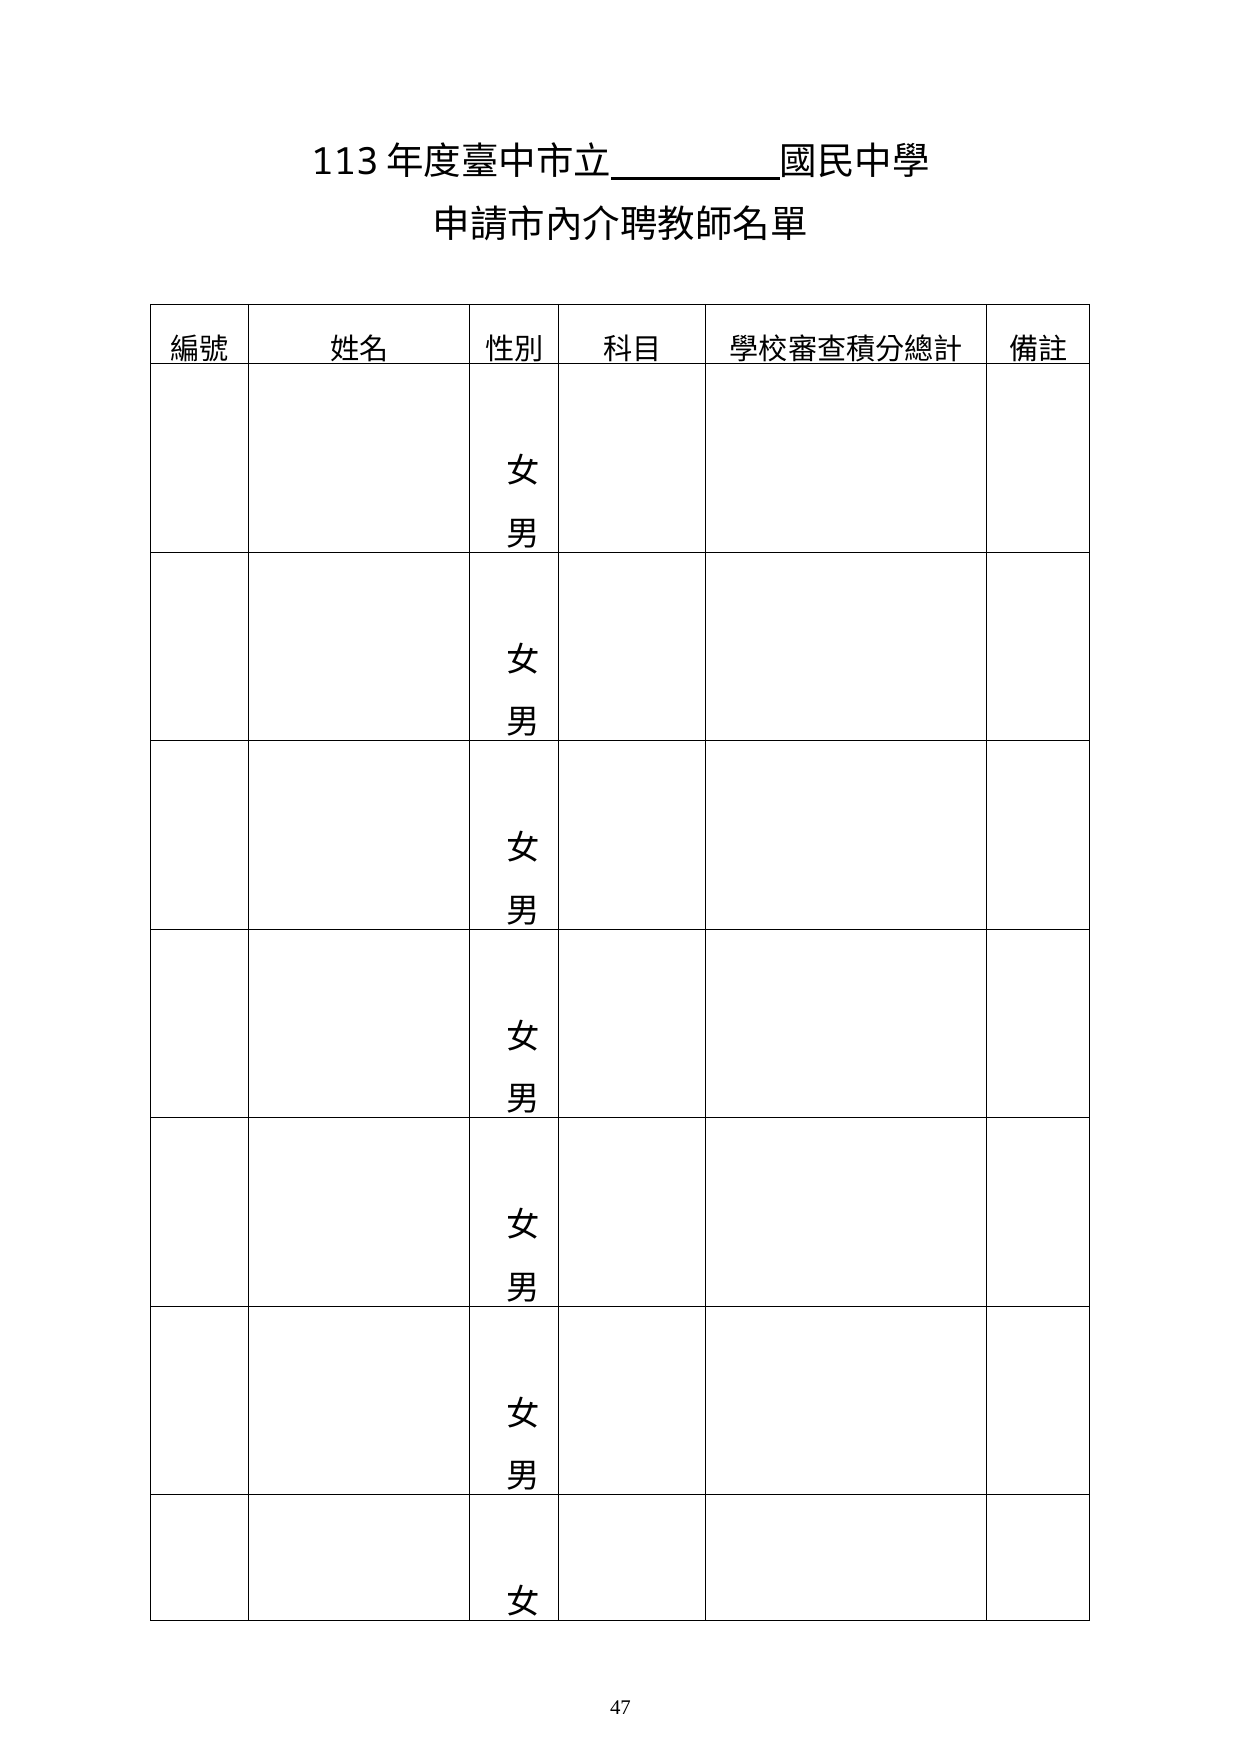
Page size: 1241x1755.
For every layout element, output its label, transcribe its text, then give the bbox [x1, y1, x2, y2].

table_cell [706, 1495, 986, 1620]
table_cell 女 男 [470, 1307, 558, 1494]
table_cell [249, 1495, 469, 1620]
table_cell [151, 930, 248, 1117]
text 申請市內介聘教師名單 [100, 179, 1140, 241]
table_cell [559, 930, 705, 1117]
table_cell [151, 364, 248, 552]
table_cell [987, 1307, 1089, 1494]
table_cell [249, 553, 469, 740]
table_cell [249, 1307, 469, 1494]
table_cell [706, 364, 986, 552]
table_cell [151, 1118, 248, 1306]
table_cell 女 [470, 1495, 558, 1620]
table_cell [559, 1118, 705, 1306]
table_header 科目 [559, 305, 705, 363]
table_cell [987, 741, 1089, 929]
table_cell [559, 553, 705, 740]
table_cell [706, 741, 986, 929]
table_cell 女 男 [470, 553, 558, 740]
table_cell [987, 1495, 1089, 1620]
table_cell [249, 741, 469, 929]
table_cell [987, 553, 1089, 740]
table_cell [706, 930, 986, 1117]
table_cell [706, 1307, 986, 1494]
table_cell [706, 553, 986, 740]
table_cell [151, 553, 248, 740]
table_cell [706, 1118, 986, 1306]
table_header 姓名 [249, 305, 469, 363]
table_header 編號 [151, 305, 248, 363]
table_cell [559, 1495, 705, 1620]
table_header 學校審查積分總計 [706, 305, 986, 363]
text 113年度臺中市立 國民中學 [100, 116, 1140, 179]
table_header 性別 [470, 305, 558, 363]
table_cell [151, 1307, 248, 1494]
table_cell [987, 1118, 1089, 1306]
table_cell 女 男 [470, 930, 558, 1117]
table_cell 女 男 [470, 1118, 558, 1306]
table_cell [559, 364, 705, 552]
table_cell [249, 930, 469, 1117]
table_header 備註 [987, 305, 1089, 363]
table_cell [559, 741, 705, 929]
table_cell [987, 364, 1089, 552]
table_cell [987, 930, 1089, 1117]
table_cell [249, 364, 469, 552]
table_cell [249, 1118, 469, 1306]
table_cell [151, 741, 248, 929]
table_cell 女 男 [470, 741, 558, 929]
table_cell [151, 1495, 248, 1620]
table_cell [559, 1307, 705, 1494]
table_cell 女 男 [470, 364, 558, 552]
